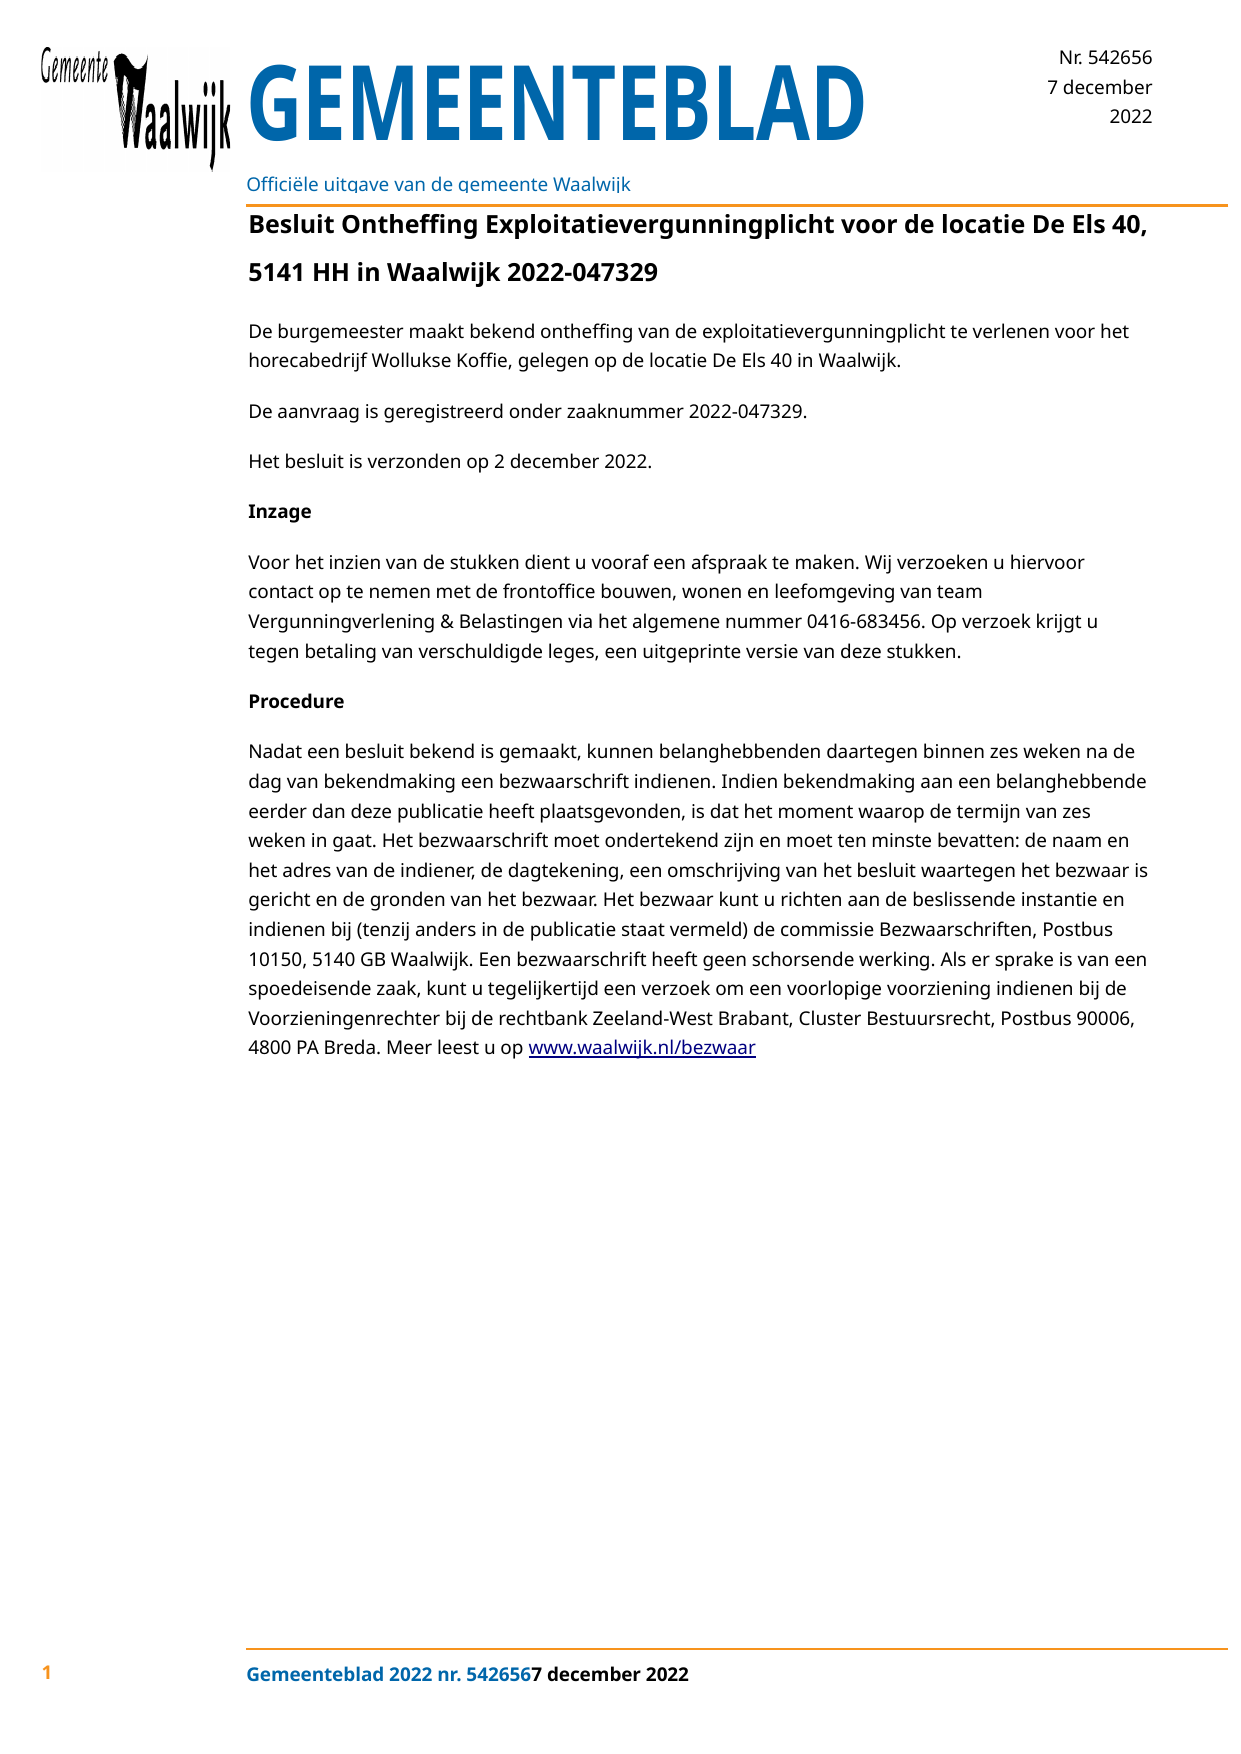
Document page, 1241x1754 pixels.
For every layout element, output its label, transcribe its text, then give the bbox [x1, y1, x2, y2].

text De burgemeester maakt bekend ontheffing van de exploitatievergunningplicht te verlenen voor het horecabedrijf Wollukse Koffie, gelegen op de locatie De Els 40 in Waalwijk. [248, 318, 1152, 373]
text Voor het inzien van de stukken dient u vooraf een afspraak te maken. Wij verzoeken u hiervoor contact op te nemen met de frontoffice bouwen, wonen en leefomgeving van team Vergunningverlening & Belastingen via het algemene nummer 0416-683456. Op verzoek krijgt u tegen betaling van verschuldigde leges, een uitgeprinte versie van deze stukken. [248, 549, 1152, 664]
text Inzage [248, 499, 1152, 524]
text Nadat een besluit bekend is gemaakt, kunnen belanghebbenden daartegen binnen zes weken na de dag van bekendmaking een bezwaarschrift indienen. Indien bekendmaking aan een belanghebbende eerder dan deze publicatie heeft plaatsgevonden, is dat het moment waarop de termijn van zes weken in gaat. Het bezwaarschrift moet ondertekend zijn en moet ten minste bevatten: de naam en het adres van de indiener, de dagtekening, een omschrijving van het besluit waartegen het bezwaar is gericht en de gronden van het bezwaar. Het bezwaar kunt u richten aan de beslissende instantie en indienen bij (tenzij anders in de publicatie staat vermeld) de commissie Bezwaarschriften, Postbus 10150, 5140 GB Waalwijk. Een bezwaarschrift heeft geen schorsende werking. Als er sprake is van een spoedeisende zaak, kunt u tegelijkertijd een verzoek om een voorlopige voorziening indienen bij de Voorzieningenrechter bij de rechtbank Zeeland-West Brabant, Cluster Bestuursrecht, Postbus 90006, 4800 PA Breda. Meer leest u op www.waalwijk.nl/bezwaar [248, 739, 1152, 1060]
text Besluit Ontheffing Exploitatievergunningplicht voor de locatie De Els 40, 5141 HH in Waalwijk 2022-047329 [248, 207, 1152, 288]
picture [41, 47, 231, 172]
text Procedure [248, 688, 1152, 714]
text De aanvraag is geregistreerd onder zaaknummer 2022-047329. [248, 398, 1152, 424]
text Het besluit is verzonden op 2 december 2022. [248, 448, 1152, 474]
